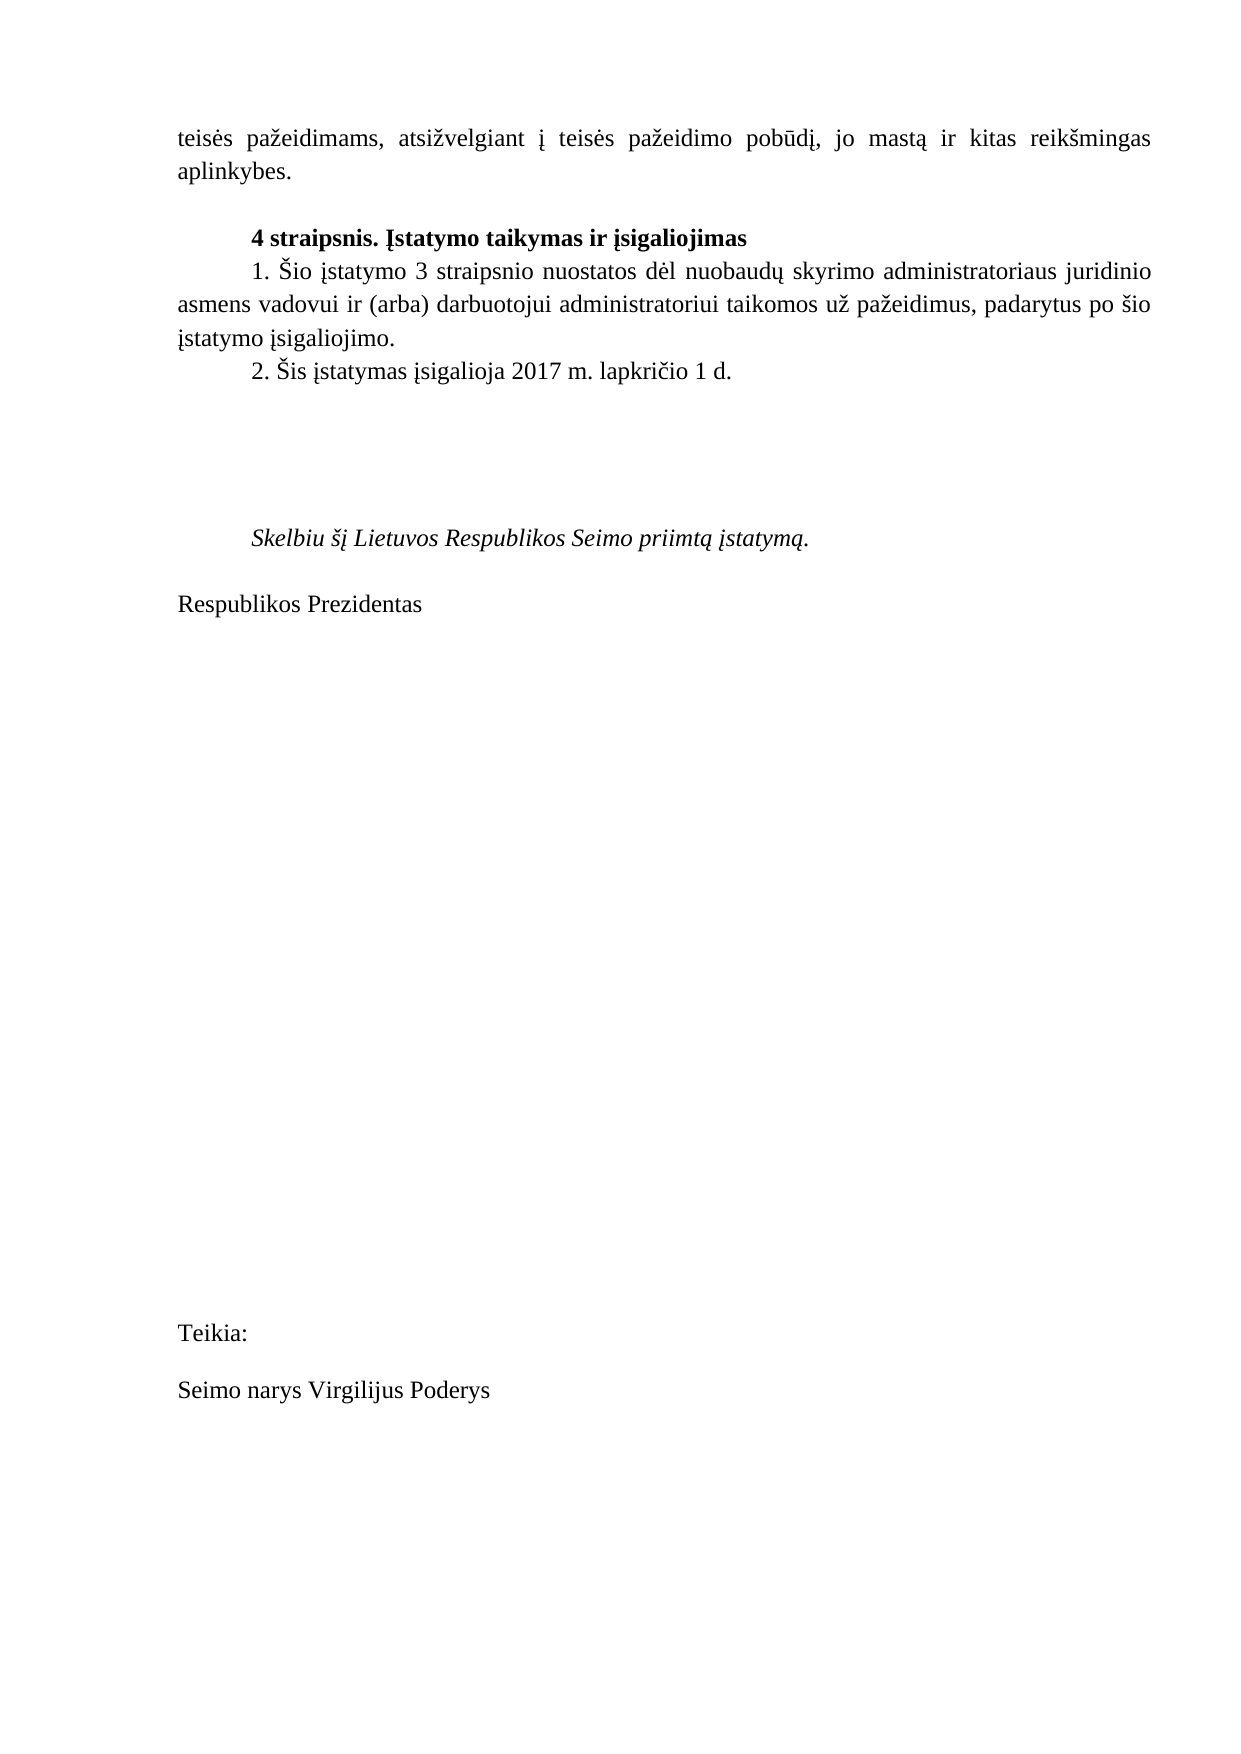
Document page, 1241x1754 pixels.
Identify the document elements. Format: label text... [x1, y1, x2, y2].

text Seimo narys Virgilijus Poderys [177, 1376, 1181, 1404]
text teisės pažeidimams, atsižvelgiant į teisės pažeidimo pobūdį, jo mastą ir kitas reikšmingas aplinkybes. [177, 118, 1152, 185]
text Teikia: [177, 1318, 1181, 1347]
text Respublikos Prezidentas [177, 585, 1108, 618]
text 1. Šio įstatymo 3 straipsnio nuostatos dėl nuobaudų skyrimo administratoriaus juridinio asmens vadovui ir (arba) darbuotojui administratoriui taikomos už pažeidimus, padarytus po šio įstatymo įsigaliojimo. [177, 251, 1152, 351]
text 2. Šis įstatymas įsigalioja 2017 m. lapkričio 1 d. [177, 351, 1152, 385]
text Skelbiu šį Lietuvos Respublikos Seimo priimtą įstatymą. [177, 518, 1108, 551]
text 4 straipsnis. Įstatymo taikymas ir įsigaliojimas [177, 218, 1152, 251]
